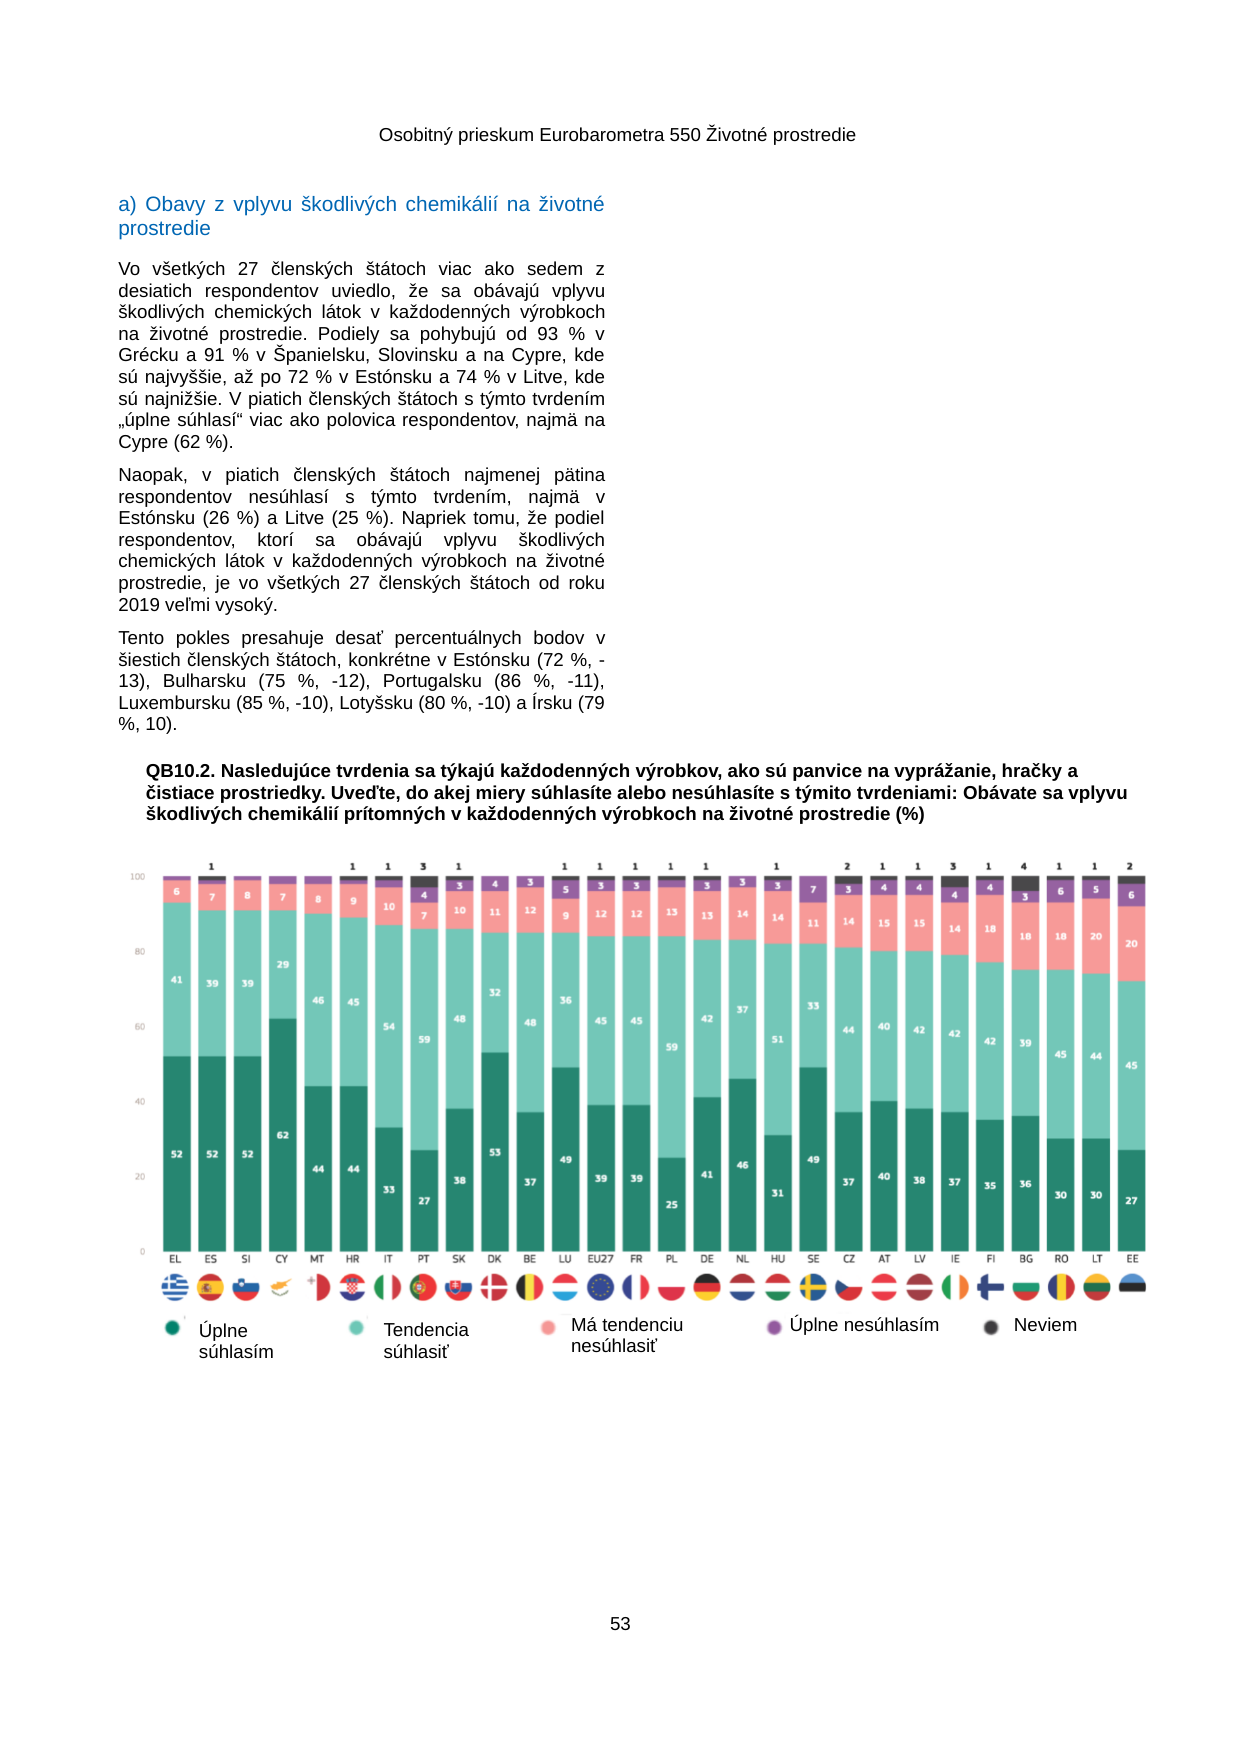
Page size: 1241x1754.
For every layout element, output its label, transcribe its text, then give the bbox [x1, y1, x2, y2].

text Naopak, v piatich členských štátoch najmenej pätina respondentov nesúhlasí s týmto tvrdením, najmä v Estónsku (26 %) a Litve (25 %). Napriek tomu, že podiel respondentov, ktorí sa obávajú vplyvu škodlivých chemických látok v každodenných výrobkoch na životné prostredie, je vo všetkých 27 členských štátoch od roku 2019 veľmi vysoký. [118, 464, 605, 615]
text Tento pokles presahuje desať percentuálnych bodov v šiestich členských štátoch, konkrétne v Estónsku (72 %, -13), Bulharsku (75 %, -12), Portugalsku (86 %, -11), Luxembursku (85 %, -10), Lotyšsku (80 %, -10) a Írsku (79 %, 10). [118, 627, 605, 734]
text Vo všetkých 27 členských štátoch viac ako sedem z desiatich respondentov uviedlo, že sa obávajú vplyvu škodlivých chemických látok v každodenných výrobkoch na životné prostredie. Podiely sa pohybujú od 93 % v Grécku a 91 % v Španielsku, Slovinsku a na Cypre, kde sú najvyššie, až po 72 % v Estónsku a 74 % v Litve, kde sú najnižšie. V piatich členských štátoch s týmto tvrdením „úplne súhlasí“ viac ako polovica respondentov, najmä na Cypre (62 %). [118, 258, 605, 452]
subtitle a) Obavy z vplyvu škodlivých chemikálií na životné prostredie [118, 192, 605, 239]
picture [118, 860, 1147, 1342]
